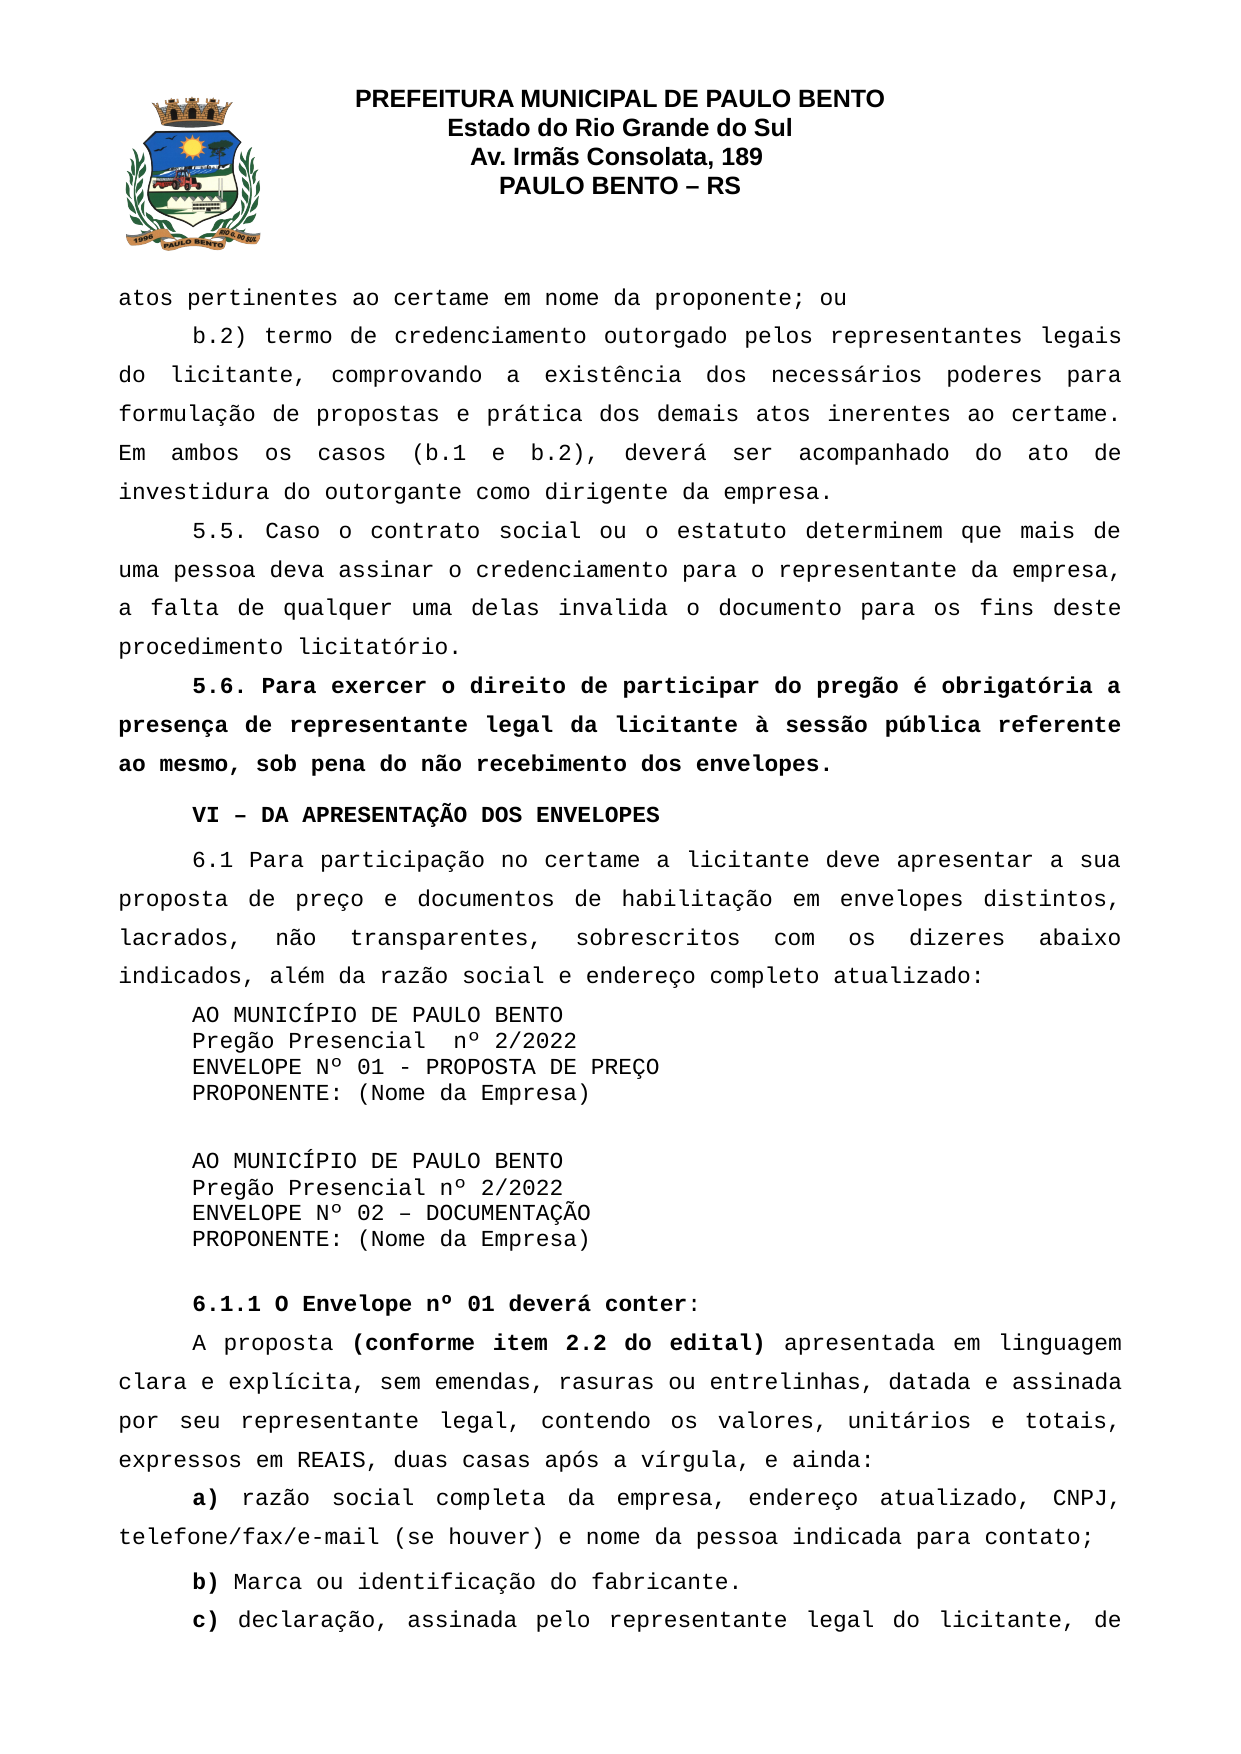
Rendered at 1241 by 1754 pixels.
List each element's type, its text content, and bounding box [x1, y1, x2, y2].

text AO MUNICÍPIO DE PAULO BENTO [118, 1004, 1122, 1029]
text atos pertinentes ao certame em nome da proponente; ou [118, 286, 1122, 312]
text A proposta (conforme item 2.2 do edital) apresentada em linguagem clara e explícita, sem emendas, rasuras ou entrelinhas, datada e assinada por seu representante legal, contendo os valores, unitários e totais, expressos em REAIS, duas casas após a vírgula, e ainda: [118, 1331, 1122, 1474]
text a) razão social completa da empresa, endereço atualizado, CNPJ, telefone/fax/e-mail (se houver) e nome da pessoa indicada para contato; [118, 1487, 1122, 1552]
text 5.6. Para exercer o direito de participar do pregão é obrigatória a presença de representante legal da licitante à sessão pública referente ao mesmo, sob pena do não recebimento dos envelopes. [118, 674, 1122, 778]
text PROPONENTE: (Nome da Empresa) [118, 1228, 1122, 1254]
picture [125, 96, 261, 251]
text 6.1.1 O Envelope nº 01 deverá conter: [118, 1292, 1122, 1318]
text ENVELOPE Nº 01 - PROPOSTA DE PREÇO [118, 1056, 1122, 1081]
text 5.5. Caso o contrato social ou o estatuto determinem que mais de uma pessoa deva assinar o credenciamento para o representante da empresa, a falta de qualquer uma delas invalida o documento para os fins deste procedimento licitatório. [118, 519, 1122, 662]
text 6.1 Para participação no certame a licitante deve apresentar a sua proposta de preço e documentos de habilitação em envelopes distintos, lacrados, não transparentes, sobrescritos com os dizeres abaixo indicados, além da razão social e endereço completo atualizado: [118, 848, 1122, 991]
text b) Marca ou identificação do fabricante. [118, 1570, 1122, 1596]
text VI – DA APRESENTAÇÃO DOS ENVELOPES [118, 803, 1122, 829]
text ENVELOPE Nº 02 – DOCUMENTAÇÃO [118, 1202, 1122, 1228]
text b.2) termo de credenciamento outorgado pelos representantes legais do licitante, comprovando a existência dos necessários poderes para formulação de propostas e prática dos demais atos inerentes ao certame. Em ambos os casos (b.1 e b.2), deverá ser acompanhado do ato de investidura do outorgante como dirigente da empresa. [118, 325, 1122, 506]
text PROPONENTE: (Nome da Empresa) [118, 1081, 1122, 1107]
text AO MUNICÍPIO DE PAULO BENTO [118, 1150, 1122, 1176]
text Pregão Presencial nº 2/2022 [118, 1029, 1122, 1056]
text Pregão Presencial nº 2/2022 [118, 1176, 1122, 1202]
text c) declaração, assinada pelo representante legal do licitante, de [118, 1609, 1122, 1635]
